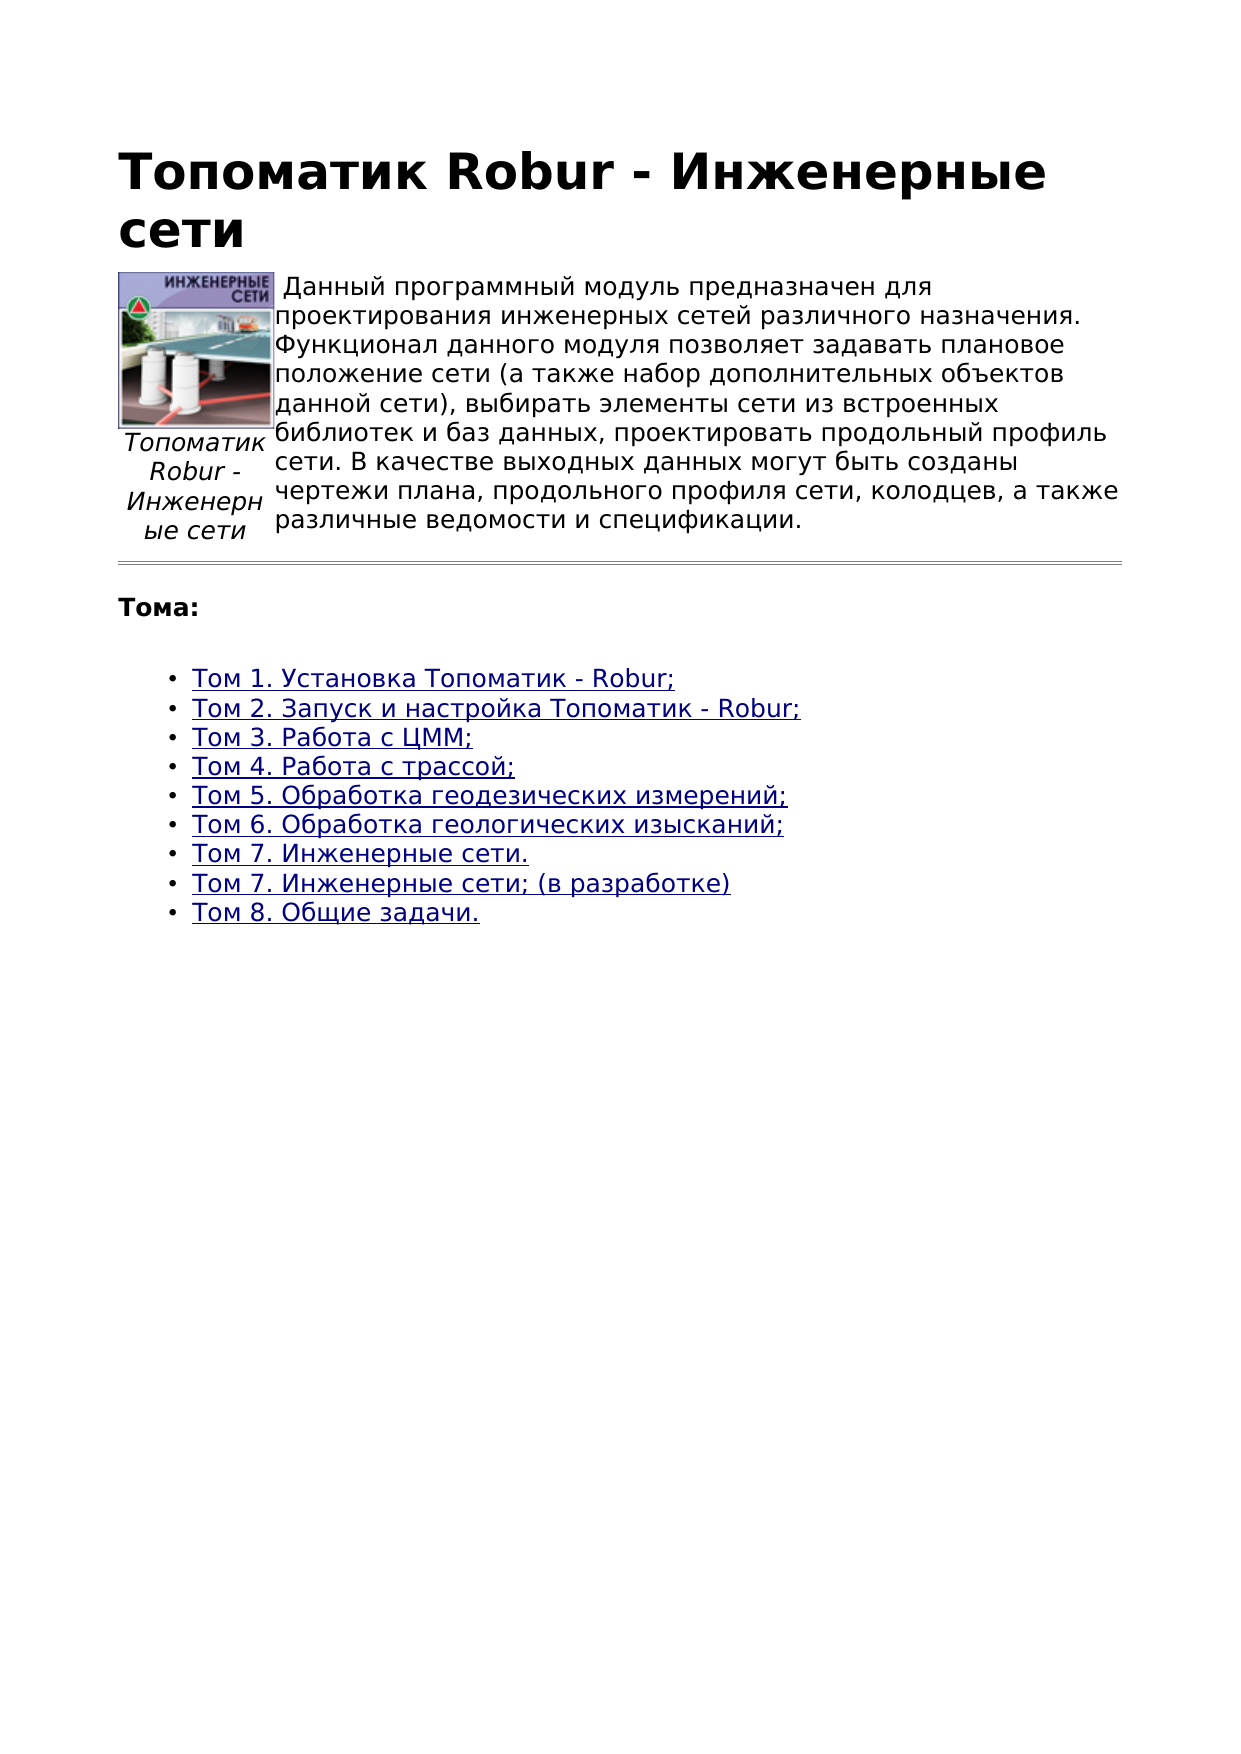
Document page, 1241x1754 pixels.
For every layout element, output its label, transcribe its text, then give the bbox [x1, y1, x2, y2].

text Топоматик Robur - Инженерные сети [118, 429, 274, 545]
list Том 3. Работа с ЦММ; [177, 723, 1122, 752]
list Том 5. Обработка геодезических измерений; [177, 781, 1122, 810]
list Том 8. Общие задачи. [177, 898, 1122, 927]
list Том 7. Инженерные сети. [177, 839, 1122, 869]
picture [118, 272, 275, 429]
list Том 1. Установка Топоматик - Robur; [177, 664, 1122, 694]
subtitle Топоматик Robur - Инженерные сети [118, 143, 1122, 259]
text Тома: [118, 593, 1122, 623]
list Том 6. Обработка геологических изысканий; [177, 810, 1122, 839]
list Том 2. Запуск и настройка Топоматик - Robur; [177, 694, 1122, 723]
text Данный программный модуль предназначен для проектирования инженерных сетей различного назначения. Функционал данного модуля позволяет задавать плановое положение сети (а также набор дополнительных объектов данной сети), выбирать элементы сети из встроенных библиотек и баз данных, проектировать продольный профиль сети. В качестве выходных данных могут быть созданы чертежи плана, продольного профиля сети, колодцев, а также различные ведомости и спецификации. [274, 272, 1122, 534]
list Том 7. Инженерные сети; (в разработке) [177, 869, 1122, 898]
list Том 4. Работа с трассой; [177, 752, 1122, 781]
